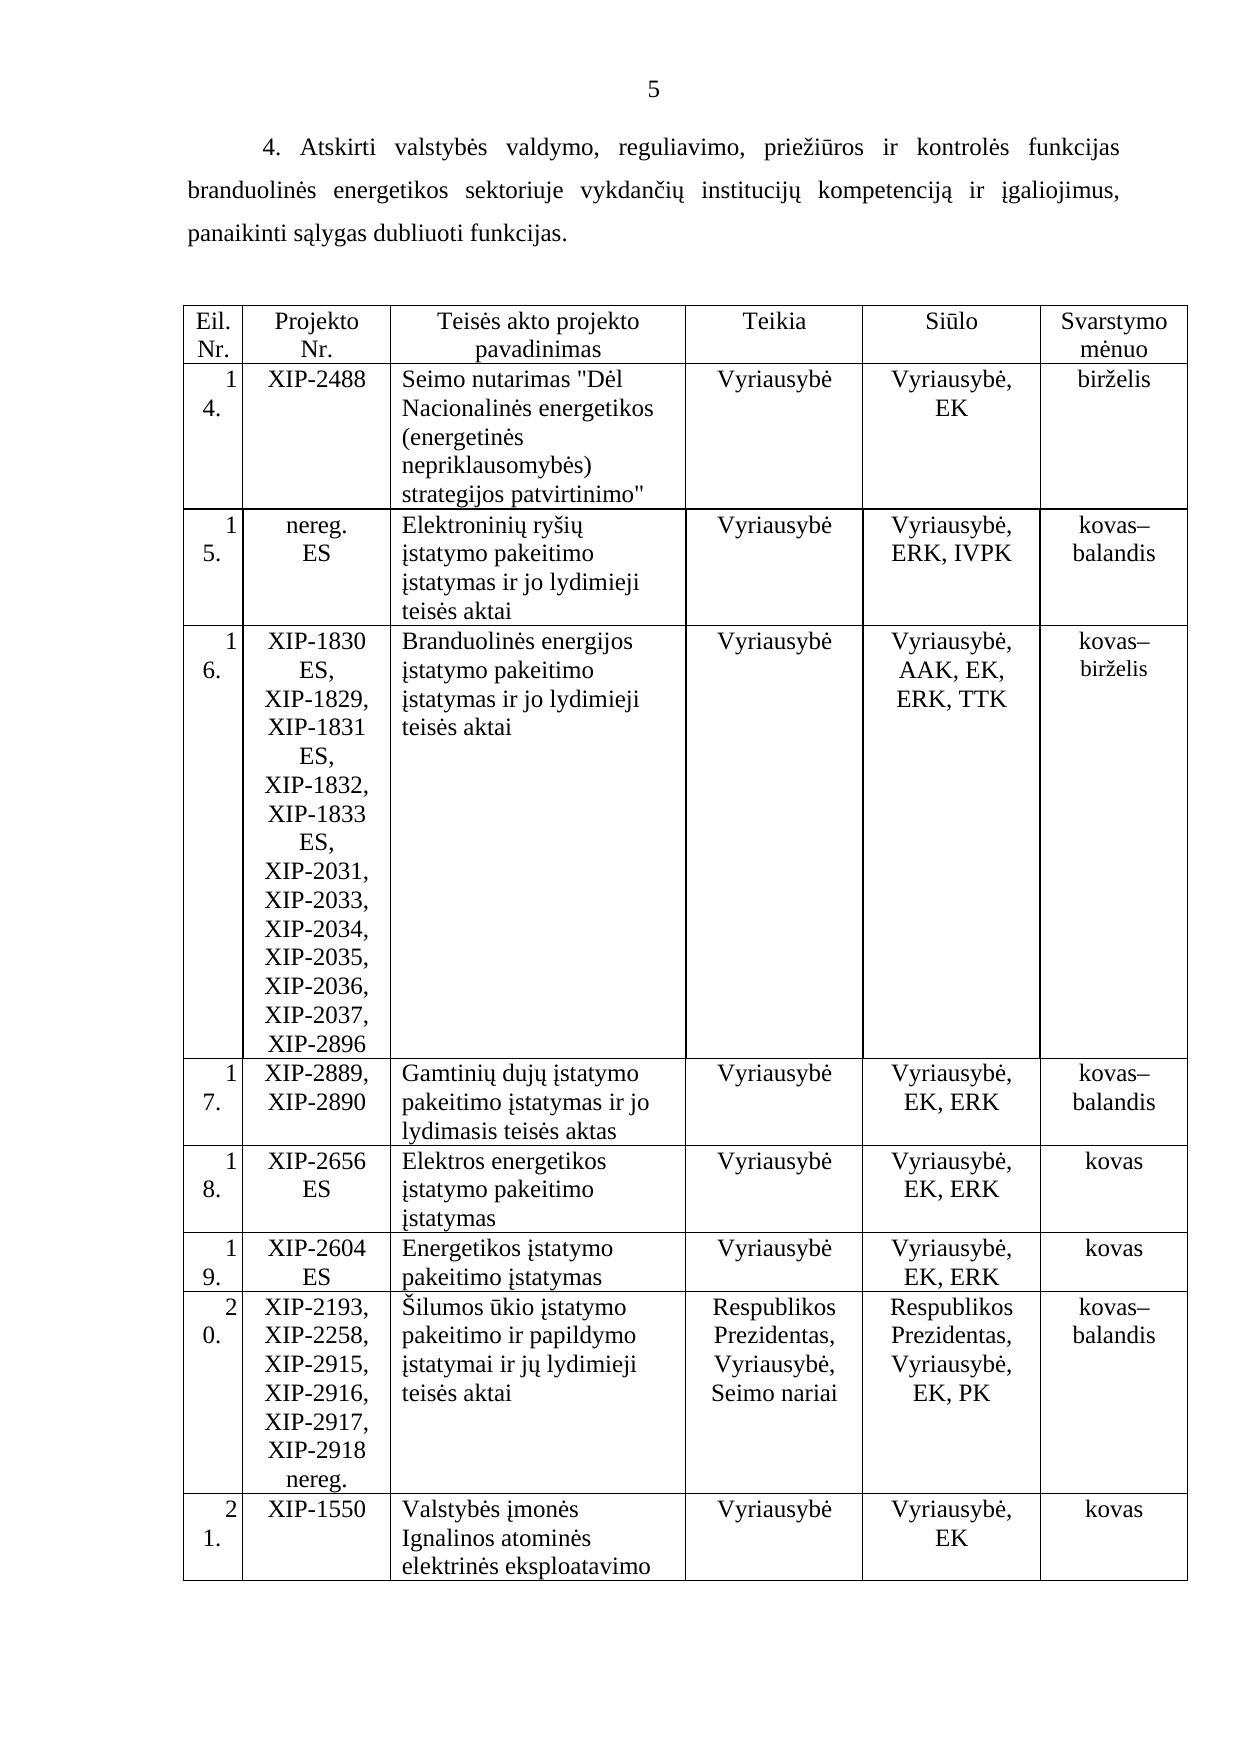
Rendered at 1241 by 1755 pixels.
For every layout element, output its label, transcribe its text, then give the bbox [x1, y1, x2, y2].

table_cell nereg. ES [244, 510, 390, 625]
table_cell Respublikos Prezidentas, Vyriausybė, EK, PK [863, 1292, 1040, 1493]
table_header Projekto Nr. [243, 306, 390, 363]
table_cell 20. [184, 1292, 242, 1493]
table_header Teikia [686, 306, 862, 363]
table_cell XIP-1550 [243, 1494, 390, 1580]
table_cell Vyriausybė, AAK, EK, ERK, TTK [864, 626, 1039, 1057]
table_cell 19. [184, 1233, 242, 1291]
table_cell kovas [1041, 1233, 1187, 1291]
table_cell Vyriausybė, EK, ERK [863, 1059, 1040, 1145]
table_cell Gamtinių dujų įstatymo pakeitimo įstatymas ir jo lydimasis teisės aktas [391, 1059, 685, 1145]
table_cell kovas [1041, 1146, 1187, 1232]
table_cell 17. [184, 1059, 242, 1145]
table_cell Elektros energetikos įstatymo pakeitimo įstatymas [391, 1146, 685, 1232]
table_cell kovas– balandis [1041, 1059, 1187, 1145]
table_cell kovas– balandis [1041, 510, 1187, 625]
table_cell Vyriausybė, EK [863, 364, 1040, 508]
table_header Svarstymo mėnuo [1041, 306, 1187, 363]
table_cell kovas– balandis [1041, 1292, 1187, 1493]
table_cell birželis [1041, 364, 1187, 508]
table_cell XIP-2488 [243, 364, 390, 508]
text 4. Atskirti valstybės valdymo, reguliavimo, priežiūros ir kontrolės funkcijas branduolinės energetikos sektoriuje vykdančių institucijų kompetenciją ir įgaliojimus, panaikinti sąlygas dubliuoti funkcijas. [187, 132, 1120, 247]
table_cell kovas [1041, 1494, 1187, 1580]
table_cell Respublikos Prezidentas, Vyriausybė, Seimo nariai [686, 1292, 862, 1493]
table_cell XIP-2193, XIP-2258, XIP-2915, XIP-2916, XIP-2917, XIP-2918 nereg. [243, 1292, 390, 1493]
table_cell Vyriausybė, ERK, IVPK [864, 510, 1039, 625]
table_cell XIP-1830 ES, XIP-1829, XIP-1831 ES, XIP-1832, XIP-1833 ES, XIP-2031, XIP-2033, XIP-2034, XIP-2035, XIP-2036, XIP-2037, XIP-2896 [244, 626, 390, 1057]
table_cell XIP-2889, XIP-2890 [243, 1059, 390, 1145]
table_cell Šilumos ūkio įstatymo pakeitimo ir papildymo įstatymai ir jų lydimieji teisės aktai [391, 1292, 685, 1493]
table_cell Vyriausybė [687, 626, 862, 1057]
table_header Siūlo [863, 306, 1040, 363]
table_cell Branduolinės energijos įstatymo pakeitimo įstatymas ir jo lydimieji teisės aktai [391, 626, 685, 1057]
table_cell XIP-2656 ES [243, 1146, 390, 1232]
table_cell Energetikos įstatymo pakeitimo įstatymas [391, 1233, 685, 1291]
table_cell Vyriausybė [687, 510, 862, 625]
table_cell 16. [184, 626, 242, 1057]
table_header Teisės akto projekto pavadinimas [391, 306, 685, 363]
table_cell Seimo nutarimas "Dėl Nacionalinės energetikos (energetinės nepriklausomybės) strategijos patvirtinimo" [391, 364, 685, 508]
table_cell Vyriausybė [686, 1494, 862, 1580]
table_cell Elektroninių ryšių įstatymo pakeitimo įstatymas ir jo lydimieji teisės aktai [391, 510, 685, 625]
table_cell kovas– birželis [1041, 626, 1187, 1057]
table_cell Valstybės įmonės Ignalinos atominės elektrinės eksploatavimo [391, 1494, 685, 1580]
table_cell Vyriausybė [686, 1233, 862, 1291]
table_cell 15. [184, 510, 242, 625]
table_cell Vyriausybė, EK, ERK [863, 1233, 1040, 1291]
table_cell 18. [184, 1146, 242, 1232]
table_cell 14. [184, 364, 242, 508]
table_cell XIP-2604 ES [243, 1233, 390, 1291]
table_cell Vyriausybė [686, 1059, 862, 1145]
table_cell 21. [184, 1494, 242, 1580]
table_cell Vyriausybė [686, 1146, 862, 1232]
table_header Eil. Nr. [184, 306, 242, 363]
table_cell Vyriausybė, EK, ERK [863, 1146, 1040, 1232]
table_cell Vyriausybė, EK [863, 1494, 1040, 1580]
table_cell Vyriausybė [686, 364, 862, 508]
